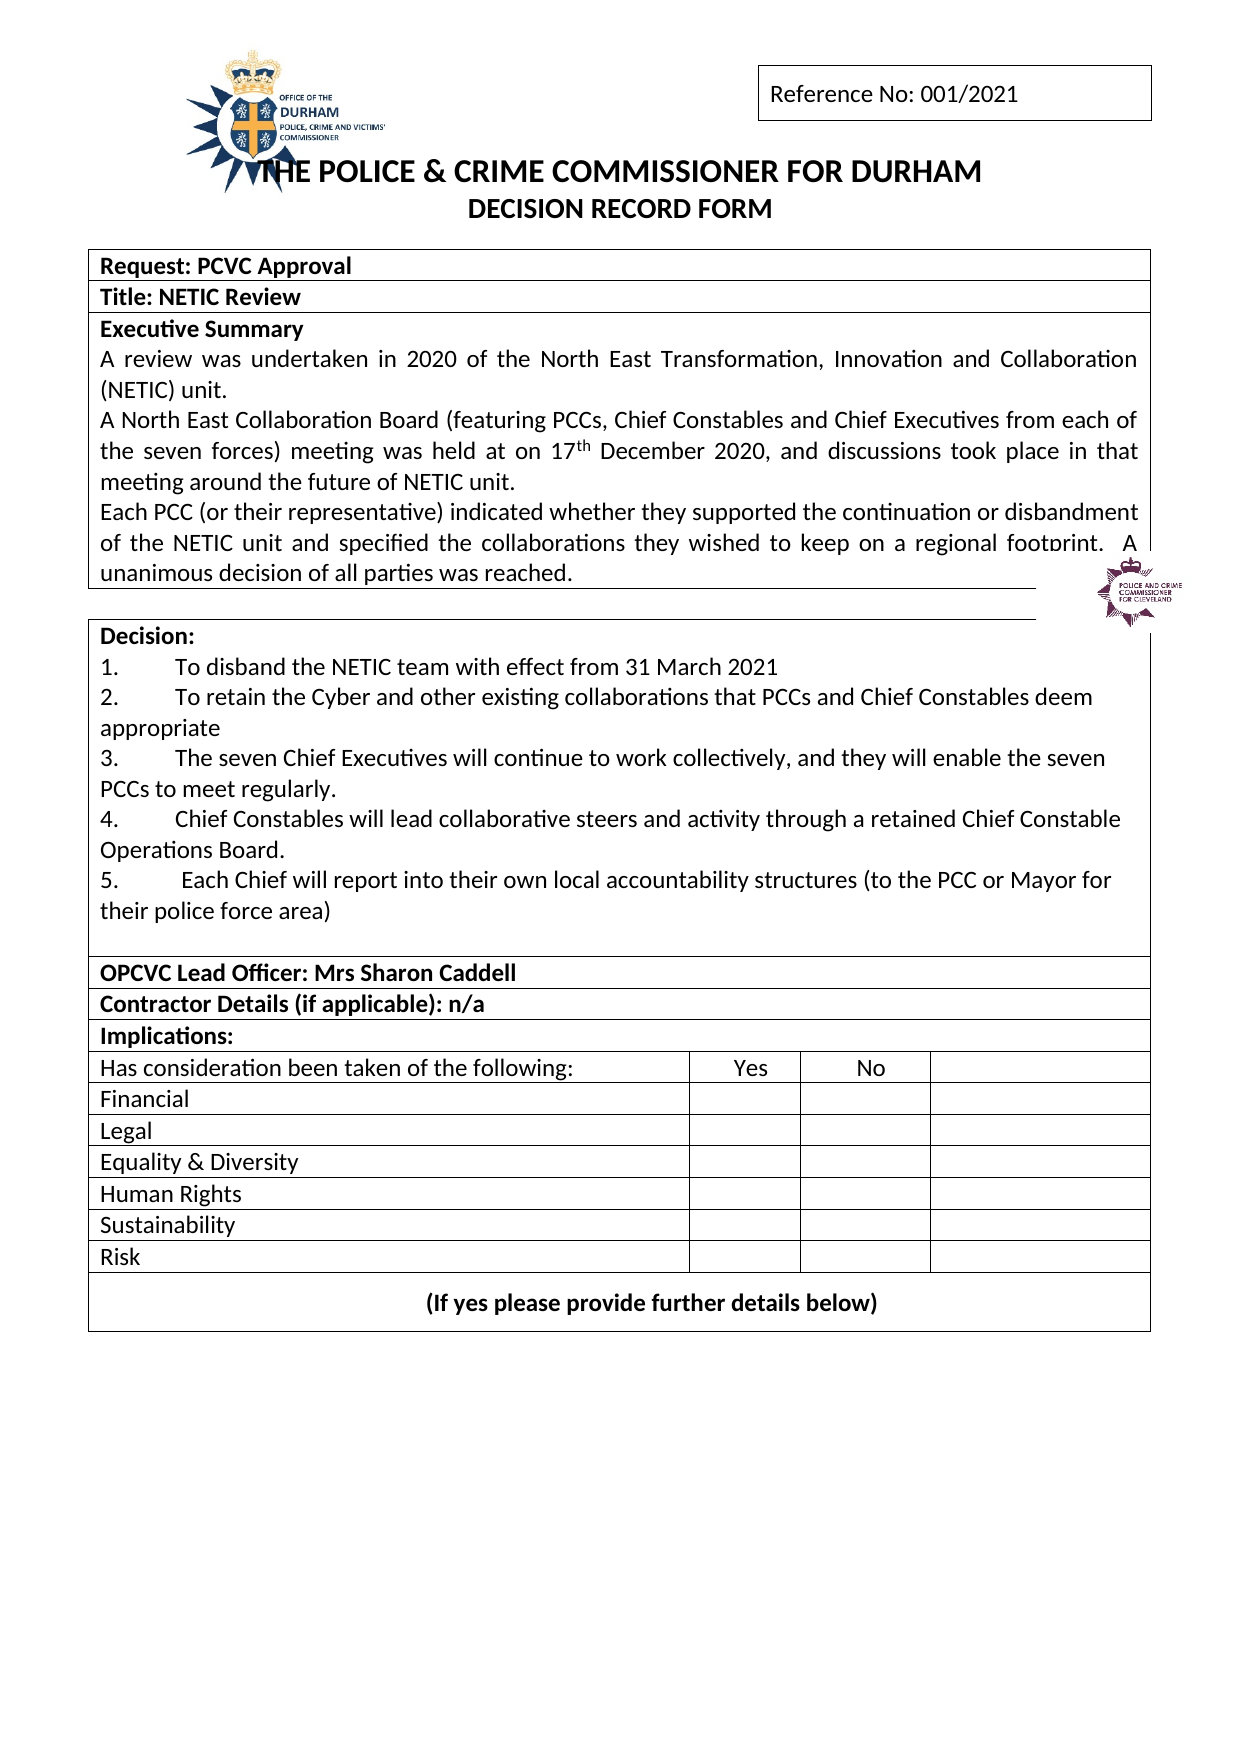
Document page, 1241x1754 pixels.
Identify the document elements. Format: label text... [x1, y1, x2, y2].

table_cell [690, 1178, 800, 1208]
table_cell [801, 1146, 930, 1177]
table_cell Implications: [89, 1020, 1150, 1051]
table_cell Title: NETIC Review [89, 281, 1150, 312]
table_cell [931, 1115, 1150, 1145]
table_cell [690, 1083, 800, 1114]
table_cell [690, 1115, 800, 1145]
table_cell Legal [89, 1115, 689, 1145]
table_cell Contractor Details (if applicable): n/a [89, 989, 1150, 1019]
table_cell [801, 1241, 930, 1272]
table_cell Sustainability [89, 1210, 689, 1240]
table_cell [931, 1178, 1150, 1208]
table_cell [931, 1146, 1150, 1177]
table_cell Risk [89, 1241, 689, 1272]
table_header Request: PCVC Approval [89, 250, 1150, 280]
table_cell Equality & Diversity [89, 1146, 689, 1177]
table_header Reference No: 001/2021 [759, 66, 1151, 120]
table_cell [801, 1115, 930, 1145]
text THE POLICE & CRIME COMMISSIONER FOR DURHAM [514, 149, 1152, 190]
table_cell Human Rights [89, 1178, 689, 1208]
table_header Decision: 1. To disband the NETIC team with effect from 31 March 2021 2. To retain the Cyber and other existing collaborations that PCCs and Chief Constables deem appropriate 3. The seven Chief Executives will continue to work collectively, and they will enable the seven PCCs to meet regularly. 4. Chief Constables will lead collaborative steers and activity through a retained Chief Constable Operations Board. 5. Each Chief will report into their own local accountability structures (to the PCC or Mayor for their police force area) [89, 620, 1150, 956]
table_cell [690, 1210, 800, 1240]
table_cell OPCVC Lead Officer: Mrs Sharon Caddell [89, 957, 1150, 988]
table_cell [690, 1241, 800, 1272]
table_cell Has consideration been taken of the following: [89, 1052, 689, 1082]
table_cell [801, 1210, 930, 1240]
text DECISION RECORD FORM [514, 190, 1152, 226]
table_cell [931, 1241, 1150, 1272]
table_cell (If yes please provide further details below) [89, 1273, 1150, 1331]
table_cell [931, 1083, 1150, 1114]
table_cell Yes [690, 1052, 800, 1082]
table_cell [931, 1210, 1150, 1240]
table_header [514, 65, 758, 120]
table_cell Financial [89, 1083, 689, 1114]
table_cell [931, 1052, 1150, 1082]
table_cell [690, 1146, 800, 1177]
table_cell No [801, 1052, 930, 1082]
table_cell [801, 1178, 930, 1208]
table_cell [801, 1083, 930, 1114]
